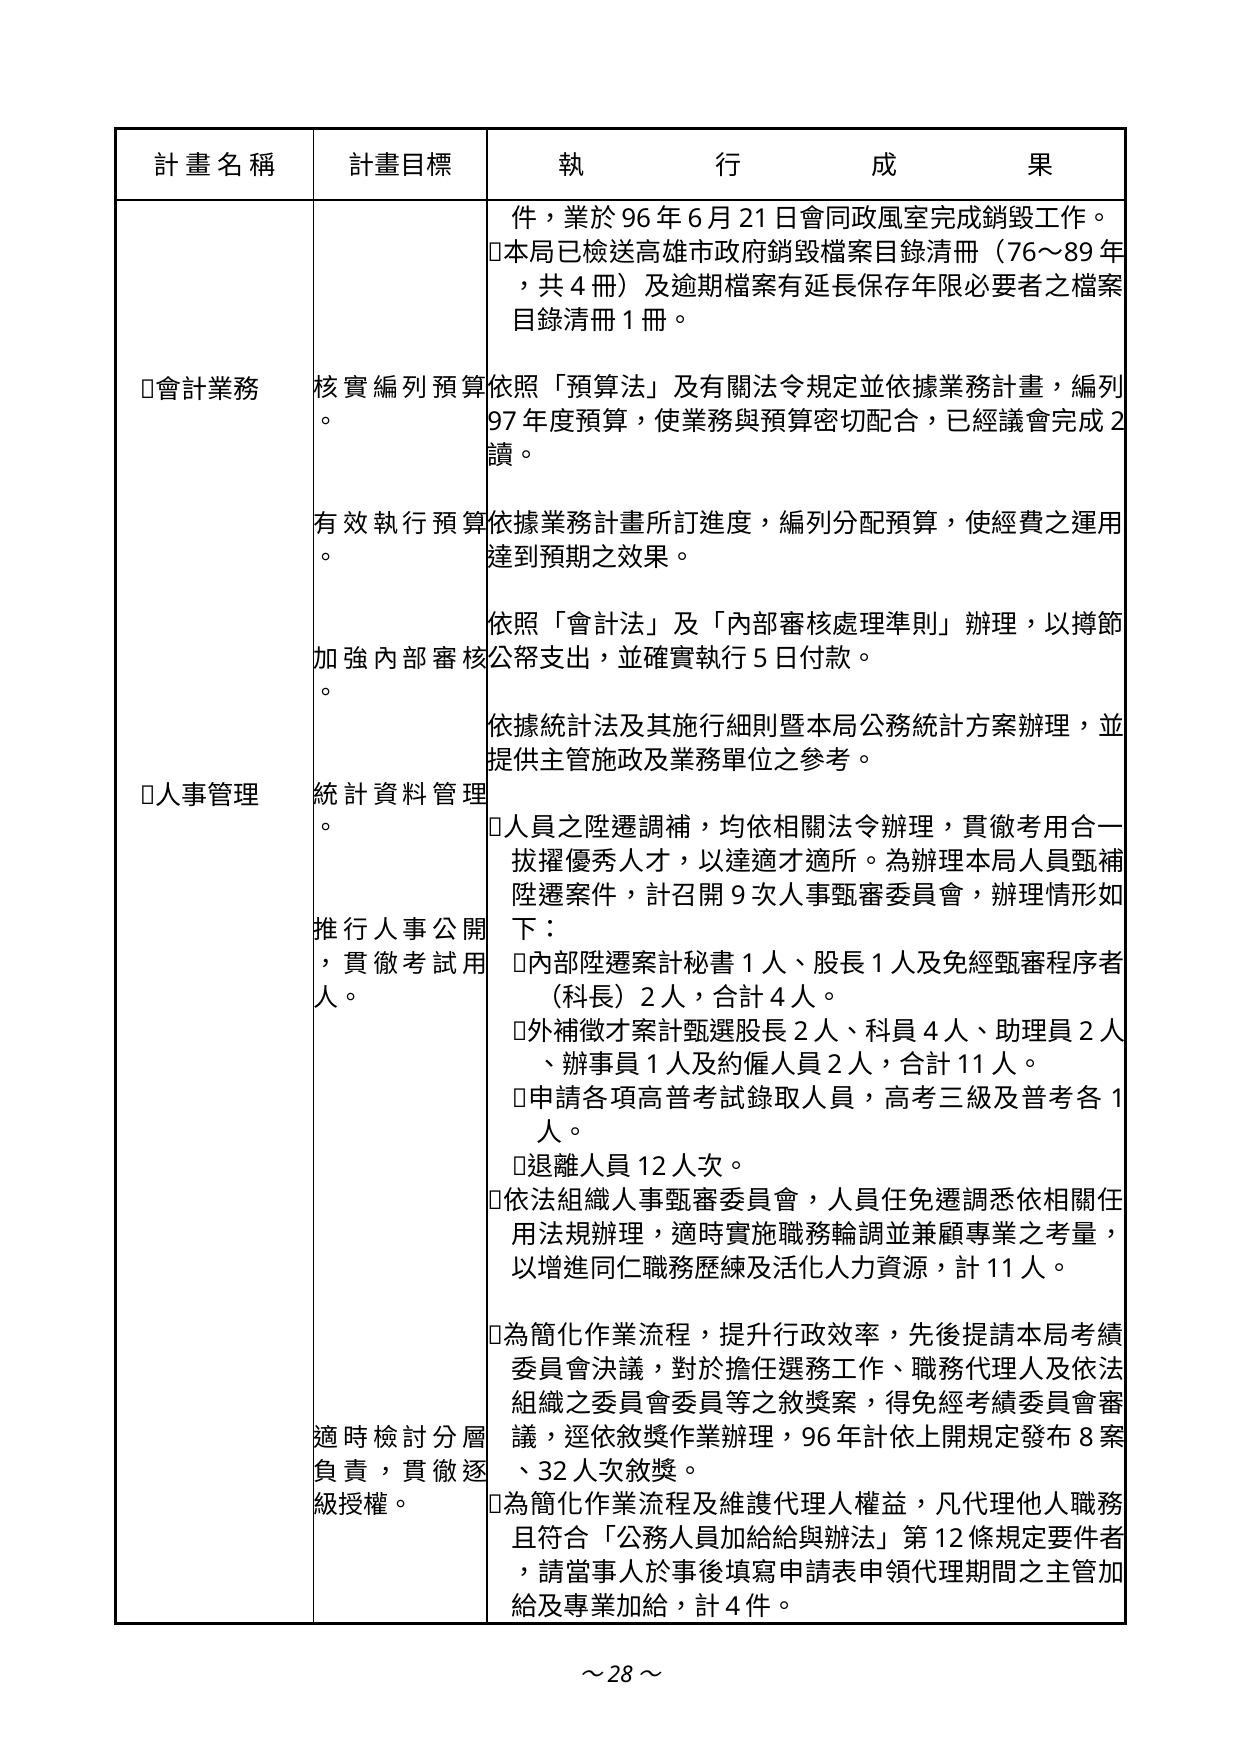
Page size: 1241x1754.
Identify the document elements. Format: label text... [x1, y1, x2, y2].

table_cell 件，業於96年6月21日會同政風室完成銷毀工作。 本局已檢送高雄市政府銷毀檔案目錄清冊（76～89年，共4冊）及逾期檔案有延長保存年限必要者之檔案目錄清冊1冊。 依照「預算法」及有關法令規定並依據業務計畫，編列97年度預算，使業務與預算密切配合，已經議會完成2讀。 依據業務計畫所訂進度，編列分配預算，使經費之運用達到預期之效果。 依照「會計法」及「內部審核處理準則」辦理，以撙節公帑支出，並確實執行5日付款。 依據統計法及其施行細則暨本局公務統計方案辦理，並提供主管施政及業務單位之參考。 人員之陞遷調補，均依相關法令辦理，貫徹考用合一拔擢優秀人才，以達適才適所。為辦理本局人員甄補陞遷案件，計召開9次人事甄審委員會，辦理情形如下： 內部陞遷案計秘書1人、股長1人及免經甄審程序者（科長）2人，合計4人。 外補徵才案計甄選股長2人、科員4人、助理員2人、辦事員1人及約僱人員2人，合計11人。 申請各項高普考試錄取人員，高考三級及普考各1人。 退離人員12人次。 依法組織人事甄審委員會，人員任免遷調悉依相關任用法規辦理，適時實施職務輪調並兼顧專業之考量，以增進同仁職務歷練及活化人力資源，計11人。 為簡化作業流程，提升行政效率，先後提請本局考績委員會決議，對於擔任選務工作、職務代理人及依法組織之委員會委員等之敘獎案，得免經考績委員會審議，逕依敘獎作業辦理，96年計依上開規定發布8案、32人次敘獎。 為簡化作業流程及維謢代理人權益，凡代理他人職務且符合「公務人員加給給與辦法」第12條規定要件者，請當事人於事後填寫申請表申領代理期間之主管加給及專業加給，計4件。 [488, 201, 1124, 1622]
table_header 執 行 成 果 [488, 130, 1124, 199]
table_header 計畫目標 [314, 130, 486, 199]
table_cell 會計業務 人事管理 [117, 201, 313, 1622]
table_header 計 畫 名 稱 [117, 130, 313, 199]
table_cell 核實編列預算。 有效執行預算。 加強內部審核。 統計資料管理。 推行人事公開，貫徹考試用人。 適時檢討分層負責，貫徹逐級授權。 [314, 201, 486, 1622]
